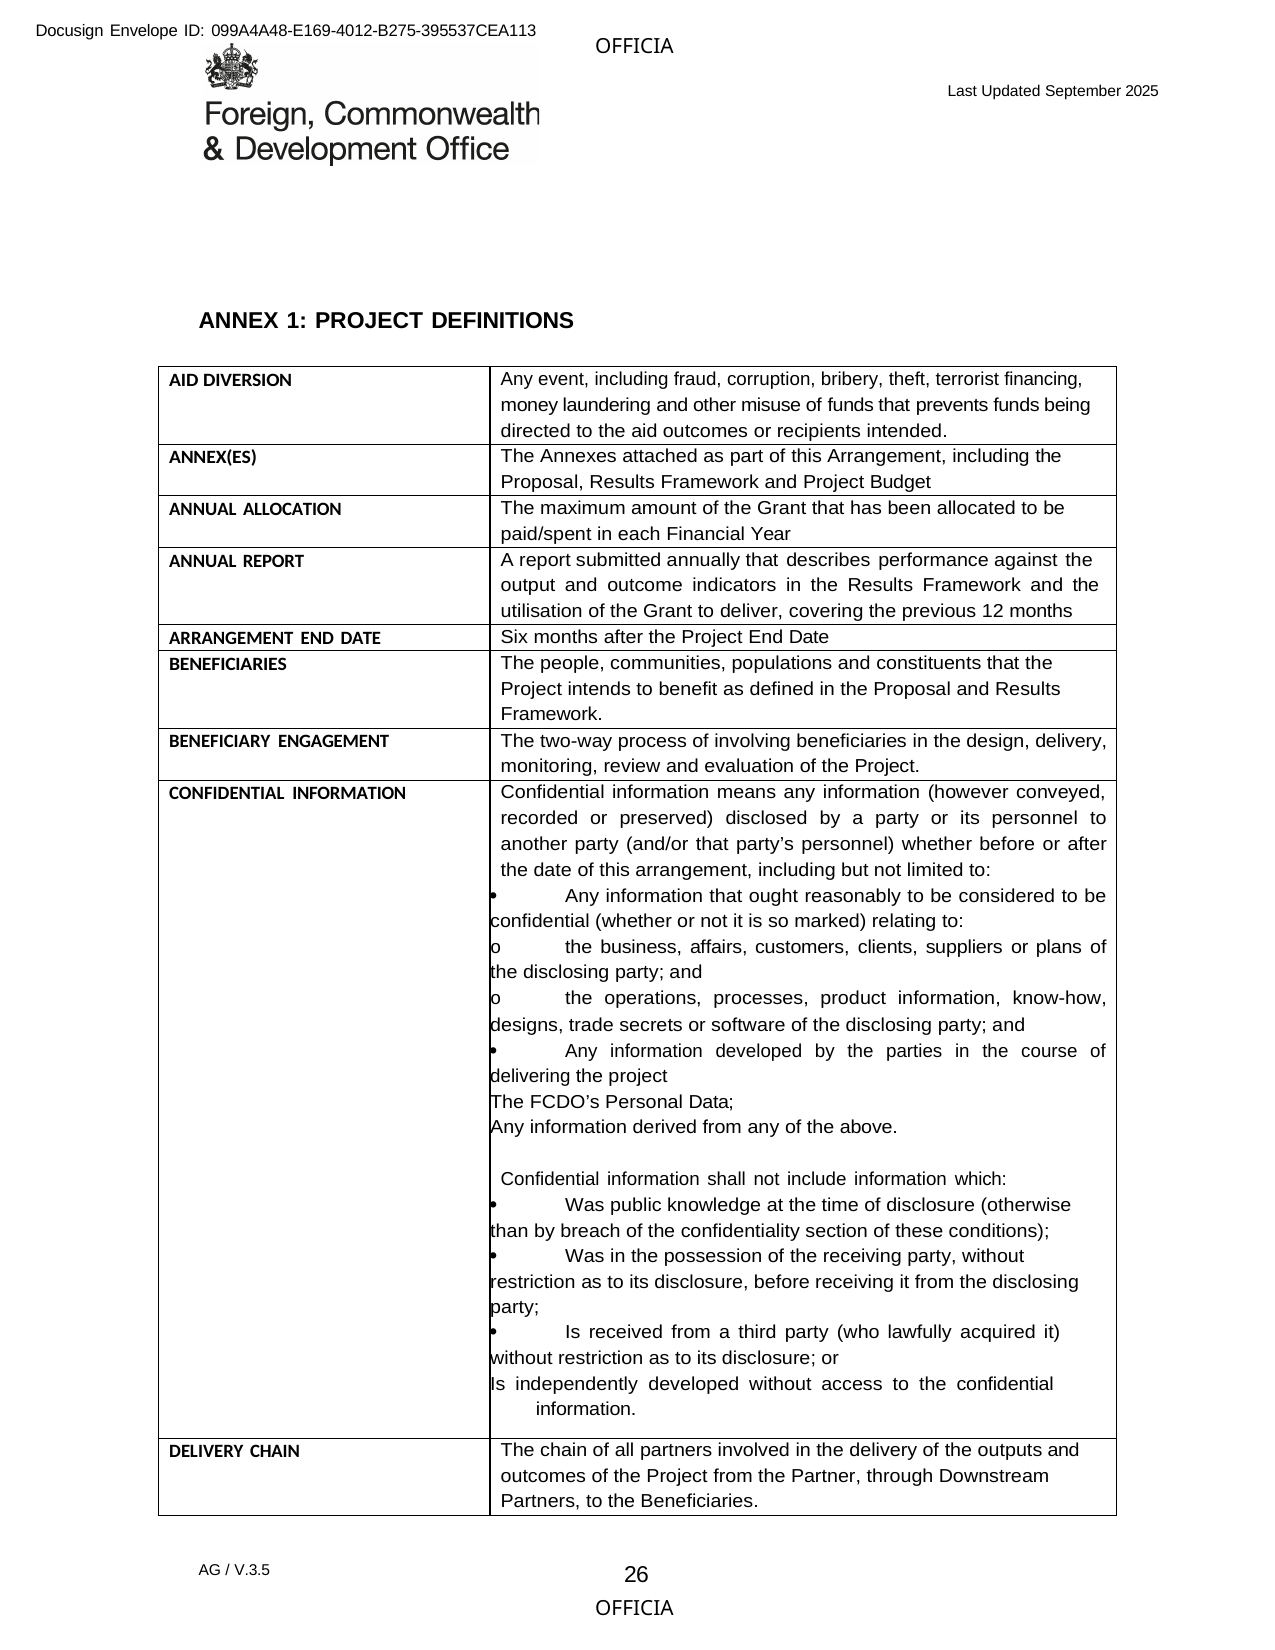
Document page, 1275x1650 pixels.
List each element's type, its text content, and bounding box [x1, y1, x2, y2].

table_header AID DIVERSION [159, 367, 489, 443]
table_cell The chain of all partners involved in the delivery of the outputs and outcomes of the Project from the Partner, through Downstream Partners, to the Beneficiaries. [491, 1439, 1116, 1515]
table_cell ARRANGEMENT END DATE [159, 625, 489, 650]
table_cell A report submitted annually that describes performance against the output and outcome indicators in the Results Framework and the utilisation of the Grant to deliver, covering the previous 12 months [491, 548, 1116, 624]
subtitle ANNEX 1: PROJECT DEFINITIONS [198, 307, 1125, 333]
table_header Any event, including fraud, corruption, bribery, theft, terrorist financing, money laundering and other misuse of funds that prevents funds being directed to the aid outcomes or recipients intended. [491, 367, 1116, 443]
table_cell ANNUAL REPORT [159, 548, 489, 624]
table_cell BENEFICIARY ENGAGEMENT [159, 729, 489, 779]
table_cell DELIVERY CHAIN [159, 1439, 489, 1515]
table_cell The people, communities, populations and constituents that the Project intends to benefit as defined in the Proposal and Results Framework. [491, 651, 1116, 728]
table_cell The two-way process of involving beneficiaries in the design, delivery, monitoring, review and evaluation of the Project. [491, 729, 1116, 779]
table_cell The maximum amount of the Grant that has been allocated to be paid/spent in each Financial Year [491, 496, 1116, 547]
table_cell ANNEX(ES) [159, 445, 489, 495]
table_cell Six months after the Project End Date [491, 625, 1116, 650]
table_cell CONFIDENTIAL INFORMATION [159, 781, 489, 1437]
table_cell The Annexes attached as part of this Arrangement, including the Proposal, Results Framework and Project Budget [491, 445, 1116, 495]
table_cell ANNUAL ALLOCATION [159, 496, 489, 547]
table_cell BENEFICIARIES [159, 651, 489, 728]
table_cell Confidential information means any information (however conveyed, recorded or preserved) disclosed by a party or its personnel to another party (and/or that party’s personnel) whether before or after the date of this arrangement, including but not limited to: Any information that ought reasonably to be considered to be confidential (whether or not it is so marked) relating to: the business, affairs, customers, clients, suppliers or plans of the disclosing party; and the operations, processes, product information, know-how, designs, trade secrets or software of the disclosing party; and Any information developed by the parties in the course of delivering the project The FCDO’s Personal Data; Any information derived from any of the above. Confidential information shall not include information which: Was public knowledge at the time of disclosure (otherwise than by breach of the confidentiality section of these conditions); Was in the possession of the receiving party, without restriction as to its disclosure, before receiving it from the disclosing party; Is received from a third party (who lawfully acquired it) without restriction as to its disclosure; or Is independently developed without access to the confidential information. [491, 781, 1116, 1437]
